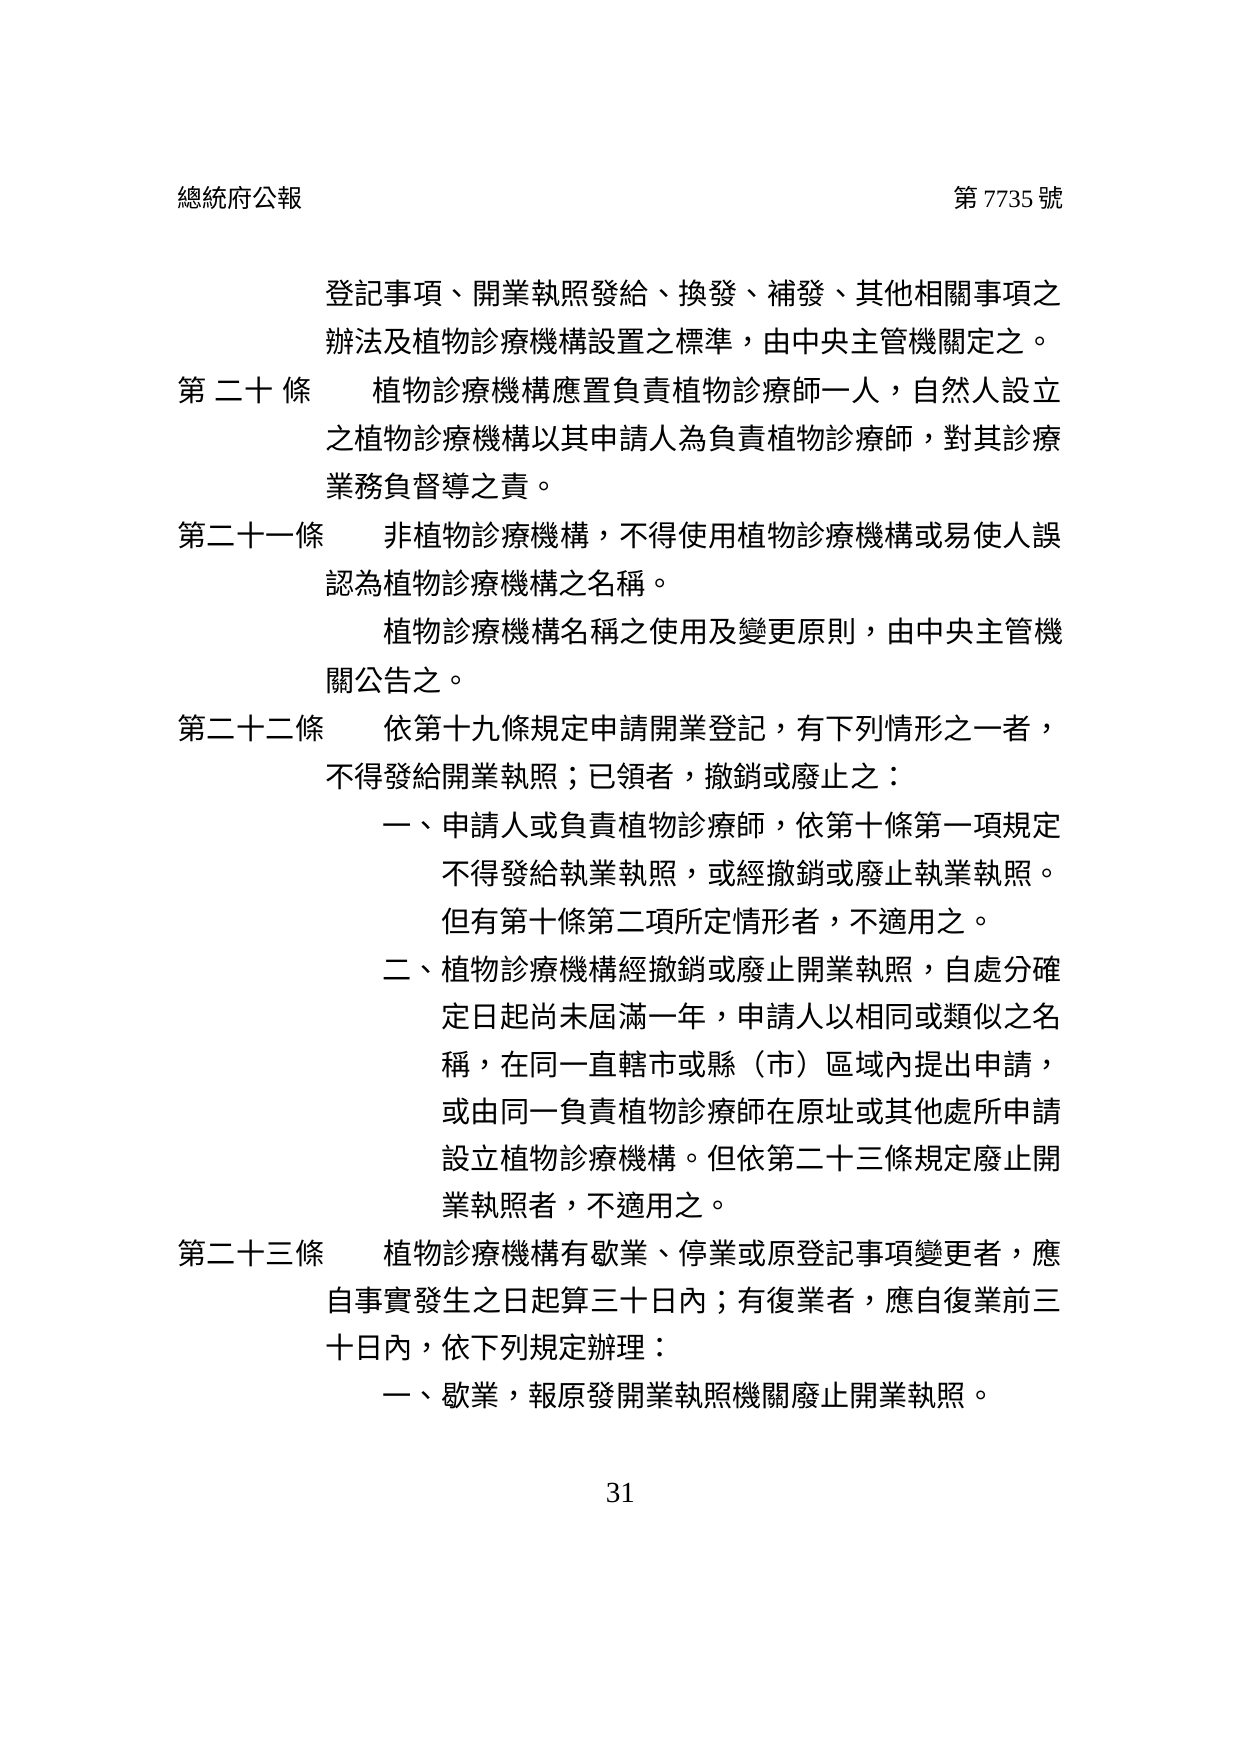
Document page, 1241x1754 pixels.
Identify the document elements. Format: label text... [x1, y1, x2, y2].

text 二、 植物診療機構經撤銷或廢止開業執照，自處分確定日起尚未屆滿一年，申請人以相同或類似之名稱，在同一直轄市或縣（市）區域內提出申請，或由同一負責植物診療師在原址或其他處所申請設立植物診療機構。但依第二十三條規定廢止開業執照者，不適用之。 [382, 942, 1063, 1226]
text 第 二十 條 植物診療機構應置負責植物診療師一人，自然人設立之植物診療機構以其申請人為負責植物診療師，對其診療業務負督導之責。 [177, 362, 1063, 507]
text 植物診療機構名稱之使用及變更原則，由中央主管機關公告之。 [325, 604, 1063, 701]
text 第二十三條 植物診療機構有歇業、停業或原登記事項變更者，應自事實發生之日起算三十日內；有復業者，應自復業前三十日內，依下列規定辦理： [177, 1226, 1063, 1368]
text 一、 申請人或負責植物診療師，依第十條第一項規定不得發給執業執照，或經撤銷或廢止執業執照。但有第十條第二項所定情形者，不適用之。 [382, 797, 1063, 942]
text 第二十二條 依第十九條規定申請開業登記，有下列情形之一者，不得發給開業執照；已領者，撤銷或廢止之： [177, 701, 1063, 797]
text 一、 歇業，報原發開業執照機關廢止開業執照。 [382, 1368, 1063, 1415]
text 前項申請開業登記之資格、條件、程序、應檢附文件、登記事項、開業執照發給、換發、補發、其他相關事項之辦法及植物診療機構設置之標準，由中央主管機關定之。 [325, 266, 1063, 362]
text 第二十一條 非植物診療機構，不得使用植物診療機構或易使人誤認為植物診療機構之名稱。 [177, 507, 1063, 604]
